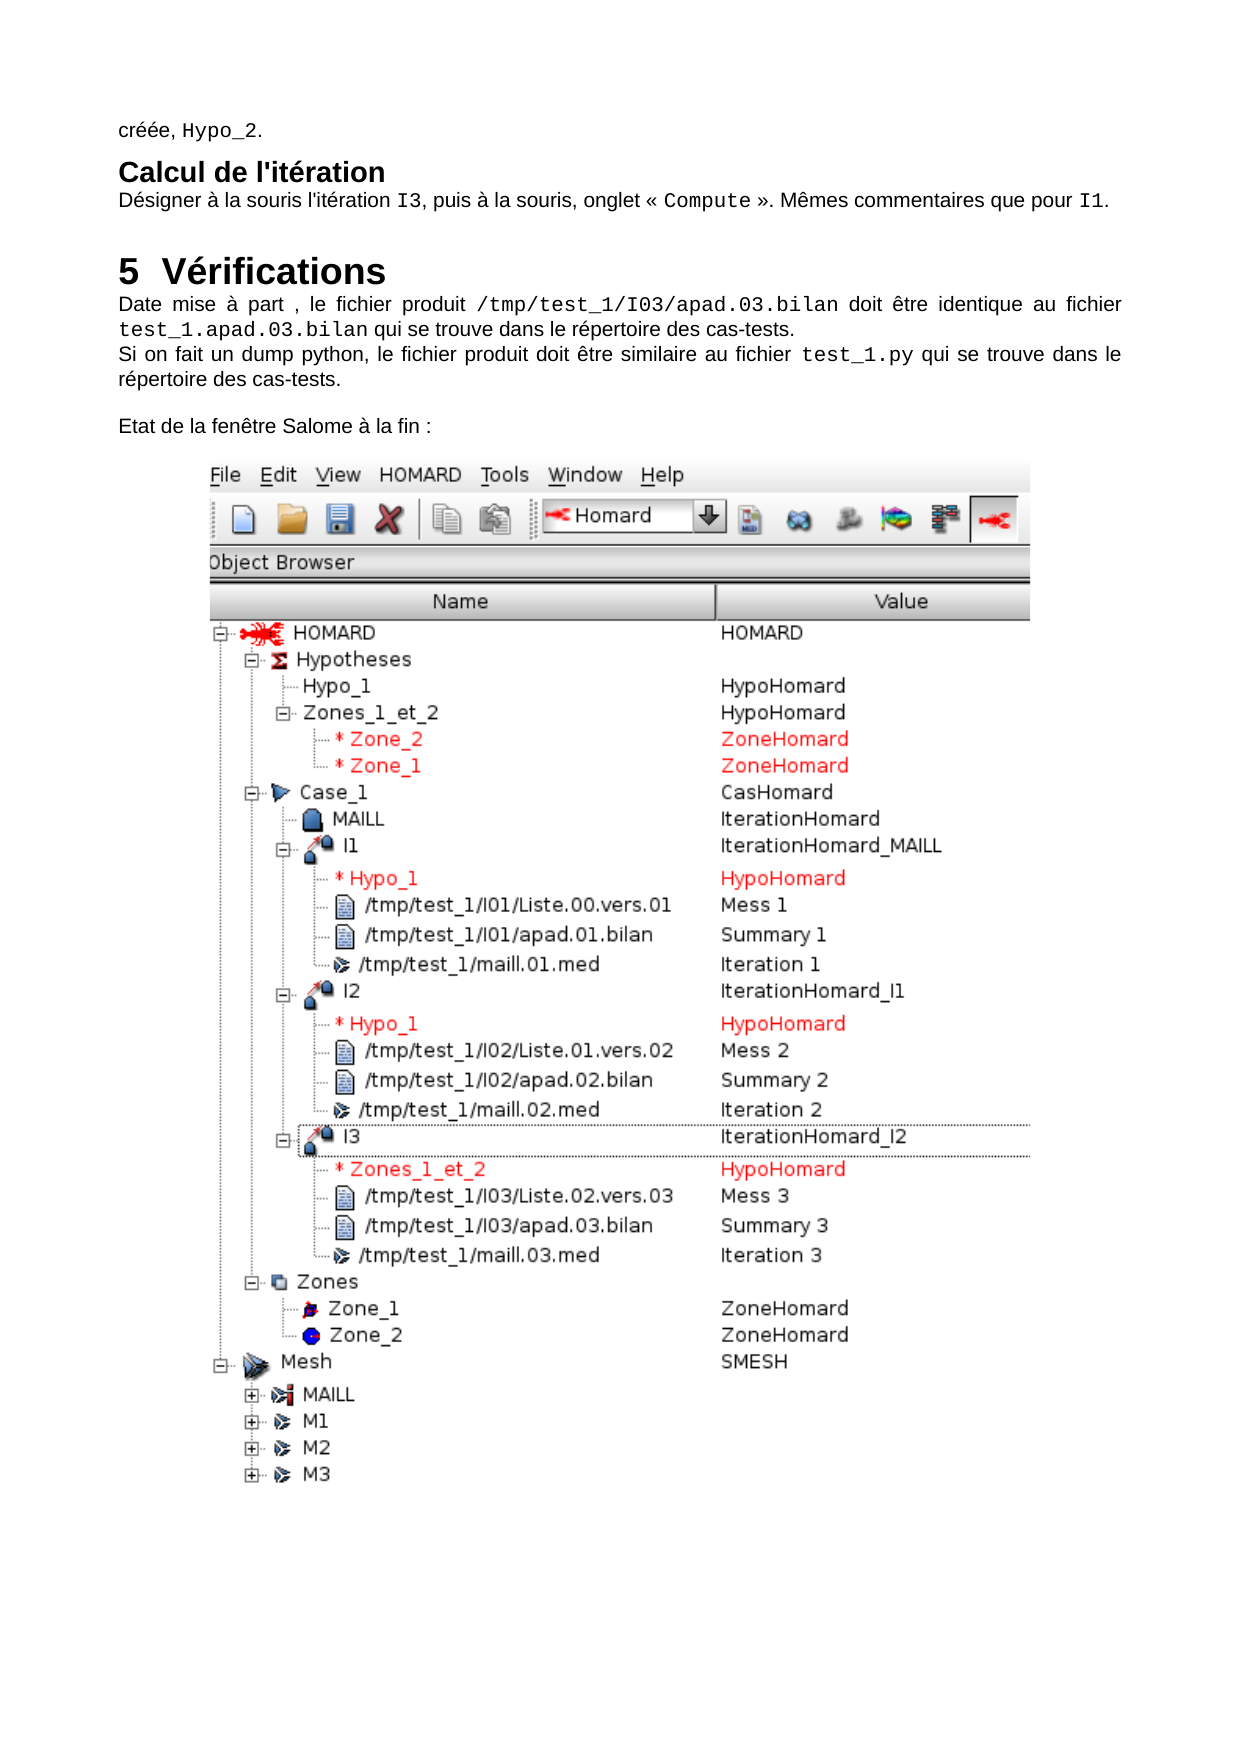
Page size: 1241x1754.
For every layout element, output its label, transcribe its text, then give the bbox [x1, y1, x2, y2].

text Etat de la fenêtre Salome à la fin : [118, 414, 1122, 437]
subtitle Vérifications [118, 251, 1122, 292]
text Si on fait un dump python, le fichier produit doit être similaire au fichier test_1.py qui se trouve dans le répertoire des cas-tests. [118, 343, 1122, 391]
picture [209, 460, 1031, 1500]
text Date mise à part , le fichier produit /tmp/test_1/I03/apad.03.bilan doit être identique au fichier test_1.apad.03.bilan qui se trouve dans le répertoire des cas-tests. [118, 292, 1122, 343]
subtitle Calcul de l'itération [118, 156, 1122, 189]
text créée, Hypo_2. [118, 118, 1122, 143]
text Désigner à la souris l'itération I3, puis à la souris, onglet « Compute ». Mêmes commentaires que pour I1. [118, 189, 1122, 214]
